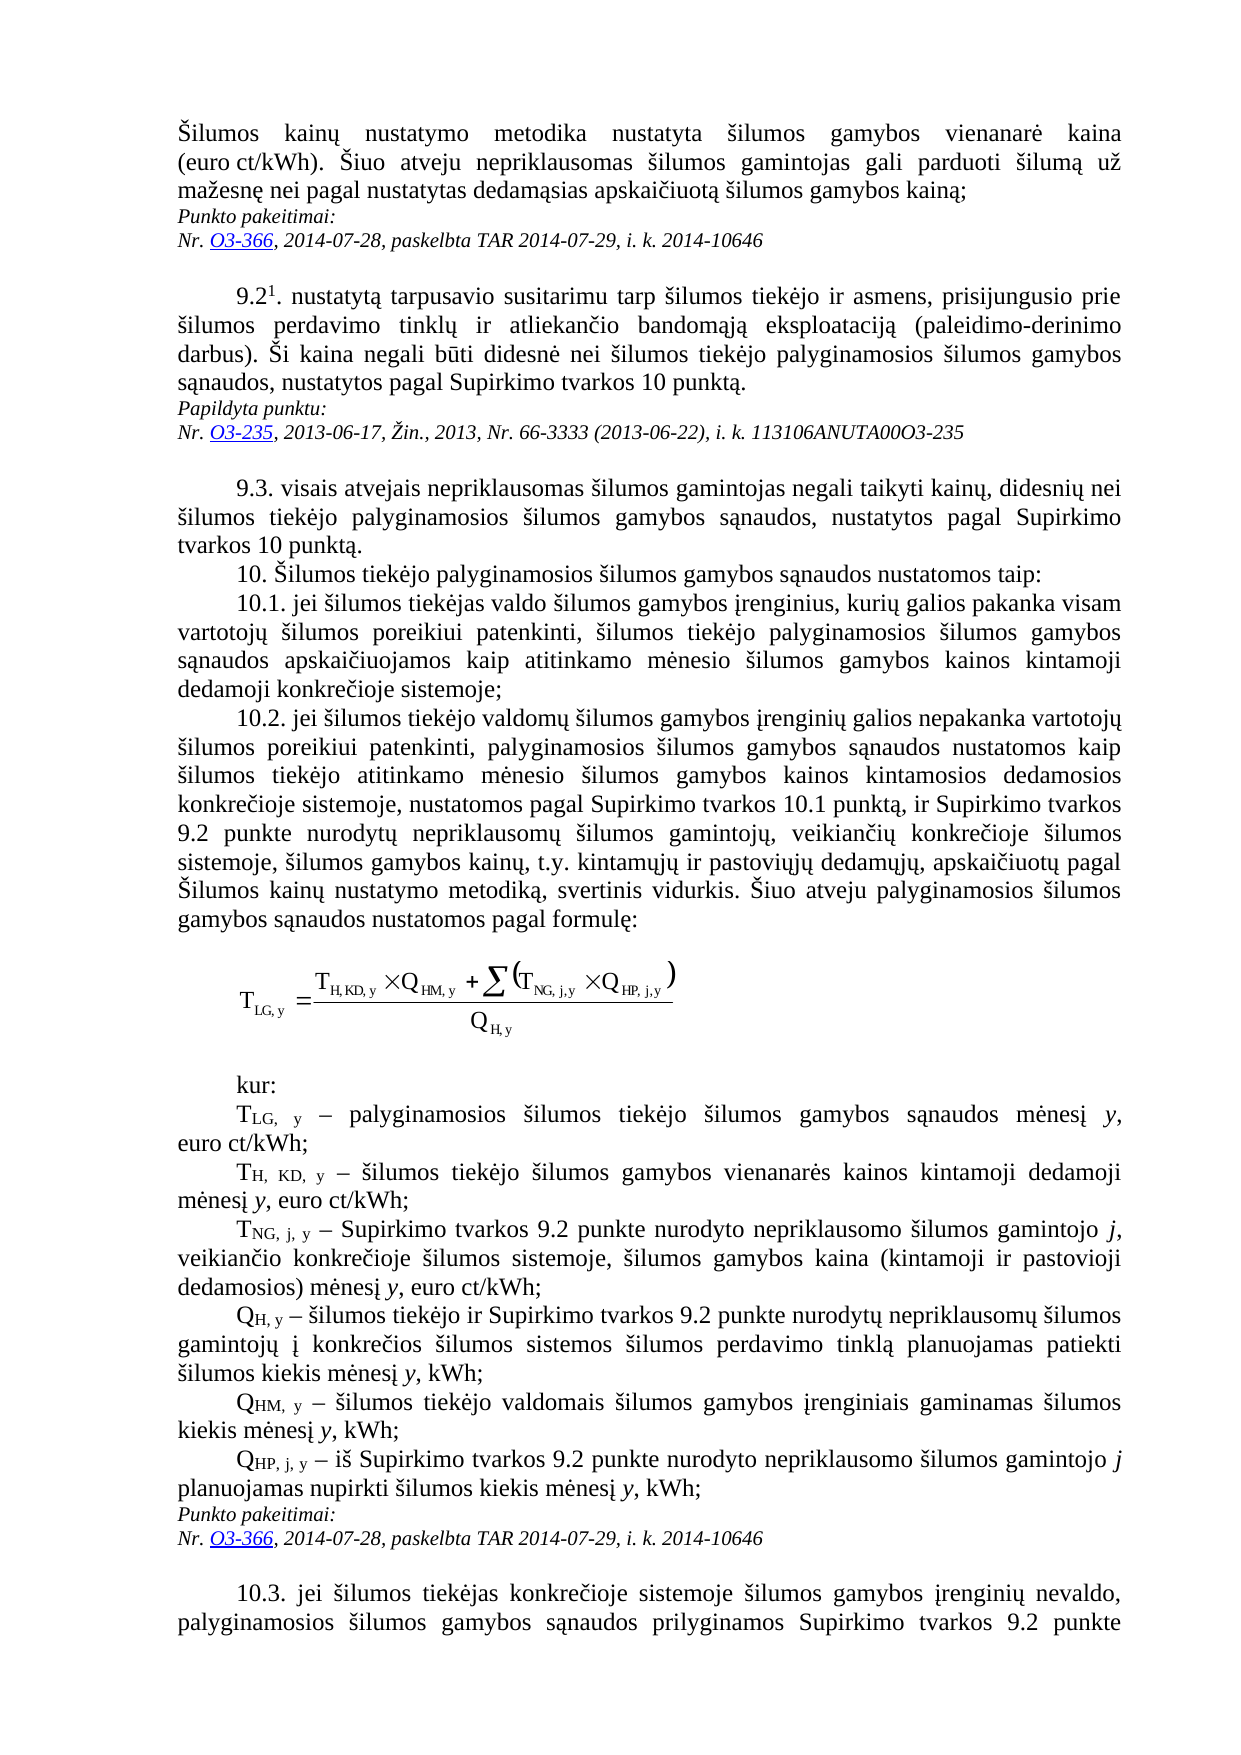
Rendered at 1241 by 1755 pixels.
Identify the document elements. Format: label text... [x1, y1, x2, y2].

text Nr. O3-366, 2014-07-28, paskelbta TAR 2014-07-29, i. k. 2014-10646 [177, 228, 1122, 252]
text 9.21. nustatytą tarpusavio susitarimu tarp šilumos tiekėjo ir asmens, prisijungusio prie šilumos perdavimo tinklų ir atliekančio bandomąją eksploataciją (paleidimo-derinimo darbus). Ši kaina negali būti didesnė nei šilumos tiekėjo palyginamosios šilumos gamybos sąnaudos, nustatytos pagal Supirkimo tvarkos 10 punktą. [177, 281, 1122, 396]
text Šilumos kainų nustatymo metodika nustatyta šilumos gamybos vienanarė kaina (euro ct/kWh). Šiuo atveju nepriklausomas šilumos gamintojas gali parduoti šilumą už mažesnę nei pagal nustatytas dedamąsias apskaičiuotą šilumos gamybos kainą; [177, 118, 1122, 204]
text Punkto pakeitimai: [177, 204, 1122, 228]
text QHP, j, y – iš Supirkimo tvarkos 9.2 punkte nurodyto nepriklausomo šilumos gamintojo j planuojamas nupirkti šilumos kiekis mėnesį y, kWh; [177, 1444, 1122, 1502]
text 10.2. jei šilumos tiekėjo valdomų šilumos gamybos įrenginių galios nepakanka vartotojų šilumos poreikiui patenkinti, palyginamosios šilumos gamybos sąnaudos nustatomos kaip šilumos tiekėjo atitinkamo mėnesio šilumos gamybos kainos kintamosios dedamosios konkrečioje sistemoje, nustatomos pagal Supirkimo tvarkos 10.1 punktą, ir Supirkimo tvarkos 9.2 punkte nurodytų nepriklausomų šilumos gamintojų, veikiančių konkrečioje šilumos sistemoje, šilumos gamybos kainų, t.y. kintamųjų ir pastoviųjų dedamųjų, apskaičiuotų pagal Šilumos kainų nustatymo metodiką, svertinis vidurkis. Šiuo atveju palyginamosios šilumos gamybos sąnaudos nustatomos pagal formulę: [177, 703, 1122, 933]
text TNG, j, y – Supirkimo tvarkos 9.2 punkte nurodyto nepriklausomo šilumos gamintojo j, veikiančio konkrečioje šilumos sistemoje, šilumos gamybos kaina (kintamoji ir pastovioji dedamosios) mėnesį y, euro ct/kWh; [177, 1214, 1122, 1300]
text TH, KD, y – šilumos tiekėjo šilumos gamybos vienanarės kainos kintamoji dedamoji mėnesį y, euro ct/kWh; [177, 1157, 1122, 1214]
text Nr. O3-235, 2013-06-17, Žin., 2013, Nr. 66-3333 (2013-06-22), i. k. 113106ANUTA00O3-235 [177, 420, 1122, 444]
text 10. Šilumos tiekėjo palyginamosios šilumos gamybos sąnaudos nustatomos taip: [177, 559, 1122, 588]
text Papildyta punktu: [177, 396, 1122, 420]
text QHM, y – šilumos tiekėjo valdomais šilumos gamybos įrenginiais gaminamas šilumos kiekis mėnesį y, kWh; [177, 1387, 1122, 1444]
text 10.1. jei šilumos tiekėjas valdo šilumos gamybos įrenginius, kurių galios pakanka visam vartotojų šilumos poreikiui patenkinti, šilumos tiekėjo palyginamosios šilumos gamybos sąnaudos apskaičiuojamos kaip atitinkamo mėnesio šilumos gamybos kainos kintamoji dedamoji konkrečioje sistemoje; [177, 588, 1122, 703]
text 10.3. jei šilumos tiekėjas konkrečioje sistemoje šilumos gamybos įrenginių nevaldo, palyginamosios šilumos gamybos sąnaudos prilyginamos Supirkimo tvarkos 9.2 punkte [177, 1578, 1122, 1636]
text 9.3. visais atvejais nepriklausomas šilumos gamintojas negali taikyti kainų, didesnių nei šilumos tiekėjo palyginamosios šilumos gamybos sąnaudos, nustatytos pagal Supirkimo tvarkos 10 punktą. [177, 473, 1122, 559]
text TLG, y – palyginamosios šilumos tiekėjo šilumos gamybos sąnaudos mėnesį y, euro ct/kWh; [177, 1099, 1122, 1157]
text Punkto pakeitimai: [177, 1502, 1122, 1526]
text Nr. O3-366, 2014-07-28, paskelbta TAR 2014-07-29, i. k. 2014-10646 [177, 1526, 1122, 1550]
text QH, y – šilumos tiekėjo ir Supirkimo tvarkos 9.2 punkte nurodytų nepriklausomų šilumos gamintojų į konkrečios šilumos sistemos šilumos perdavimo tinklą planuojamas patiekti šilumos kiekis mėnesį y, kWh; [177, 1300, 1122, 1387]
text kur: [177, 1070, 1122, 1099]
